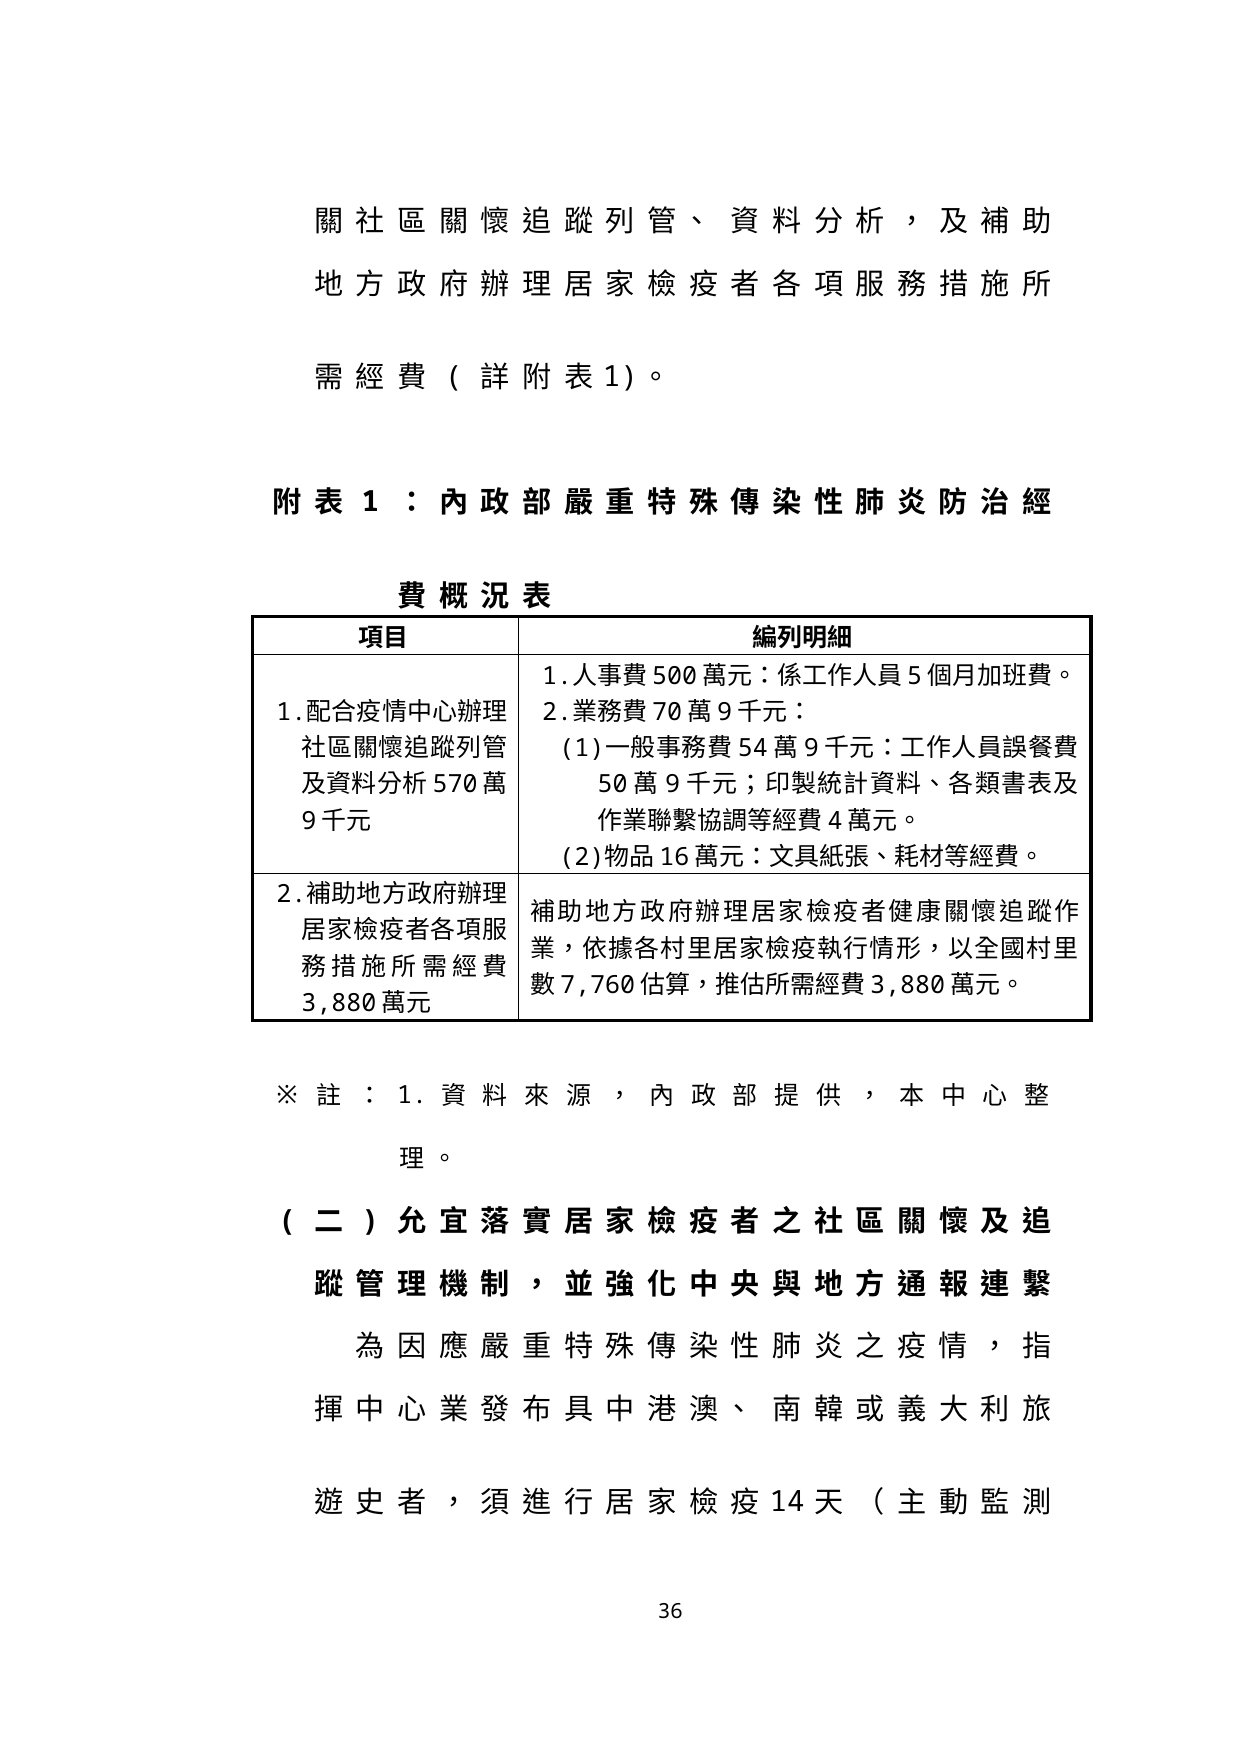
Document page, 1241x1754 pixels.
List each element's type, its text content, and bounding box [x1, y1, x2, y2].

table_header 編列明細 [519, 618, 1089, 654]
text 關社區關懷追蹤列管、資料分析，及補助地方政府辦理居家檢疫者各項服務措施所需經費(詳附表1)。 [271, 177, 1058, 427]
text 附表1：內政部嚴重特殊傳染性肺炎防治經費概況表 [242, 427, 1058, 615]
text ※註：1.資料來源，內政部提供，本中心整理。 [242, 1052, 1058, 1177]
table_cell 1.配合疫情中心辦理社區關懷追蹤列管及資料分析570萬9千元 [254, 655, 518, 873]
table_cell 補助地方政府辦理居家檢疫者健康關懷追蹤作業，依據各村里居家檢疫執行情形，以全國村里數7,760估算，推估所需經費3,880萬元。 [519, 874, 1089, 1019]
text (二)允宜落實居家檢疫者之社區關懷及追蹤管理機制，並強化中央與地方通報連繫 [242, 1177, 1058, 1302]
text 為因應嚴重特殊傳染性肺炎之疫情，指揮中心業發布具中港澳、南韓或義大利旅遊史者，須進行居家檢疫14天（主動監測 [271, 1302, 1058, 1552]
table_header 項目 [254, 618, 518, 654]
table_cell 1.人事費500萬元：係工作人員5個月加班費。 2.業務費70萬9千元： (1)一般事務費54萬9千元：工作人員誤餐費50萬9千元；印製統計資料、各類書表及作業聯繫協調等經費4萬元。 (2)物品16萬元：文具紙張、耗材等經費。 [519, 655, 1089, 873]
table_cell 2.補助地方政府辦理居家檢疫者各項服務措施所需經費3,880萬元 [254, 874, 518, 1019]
